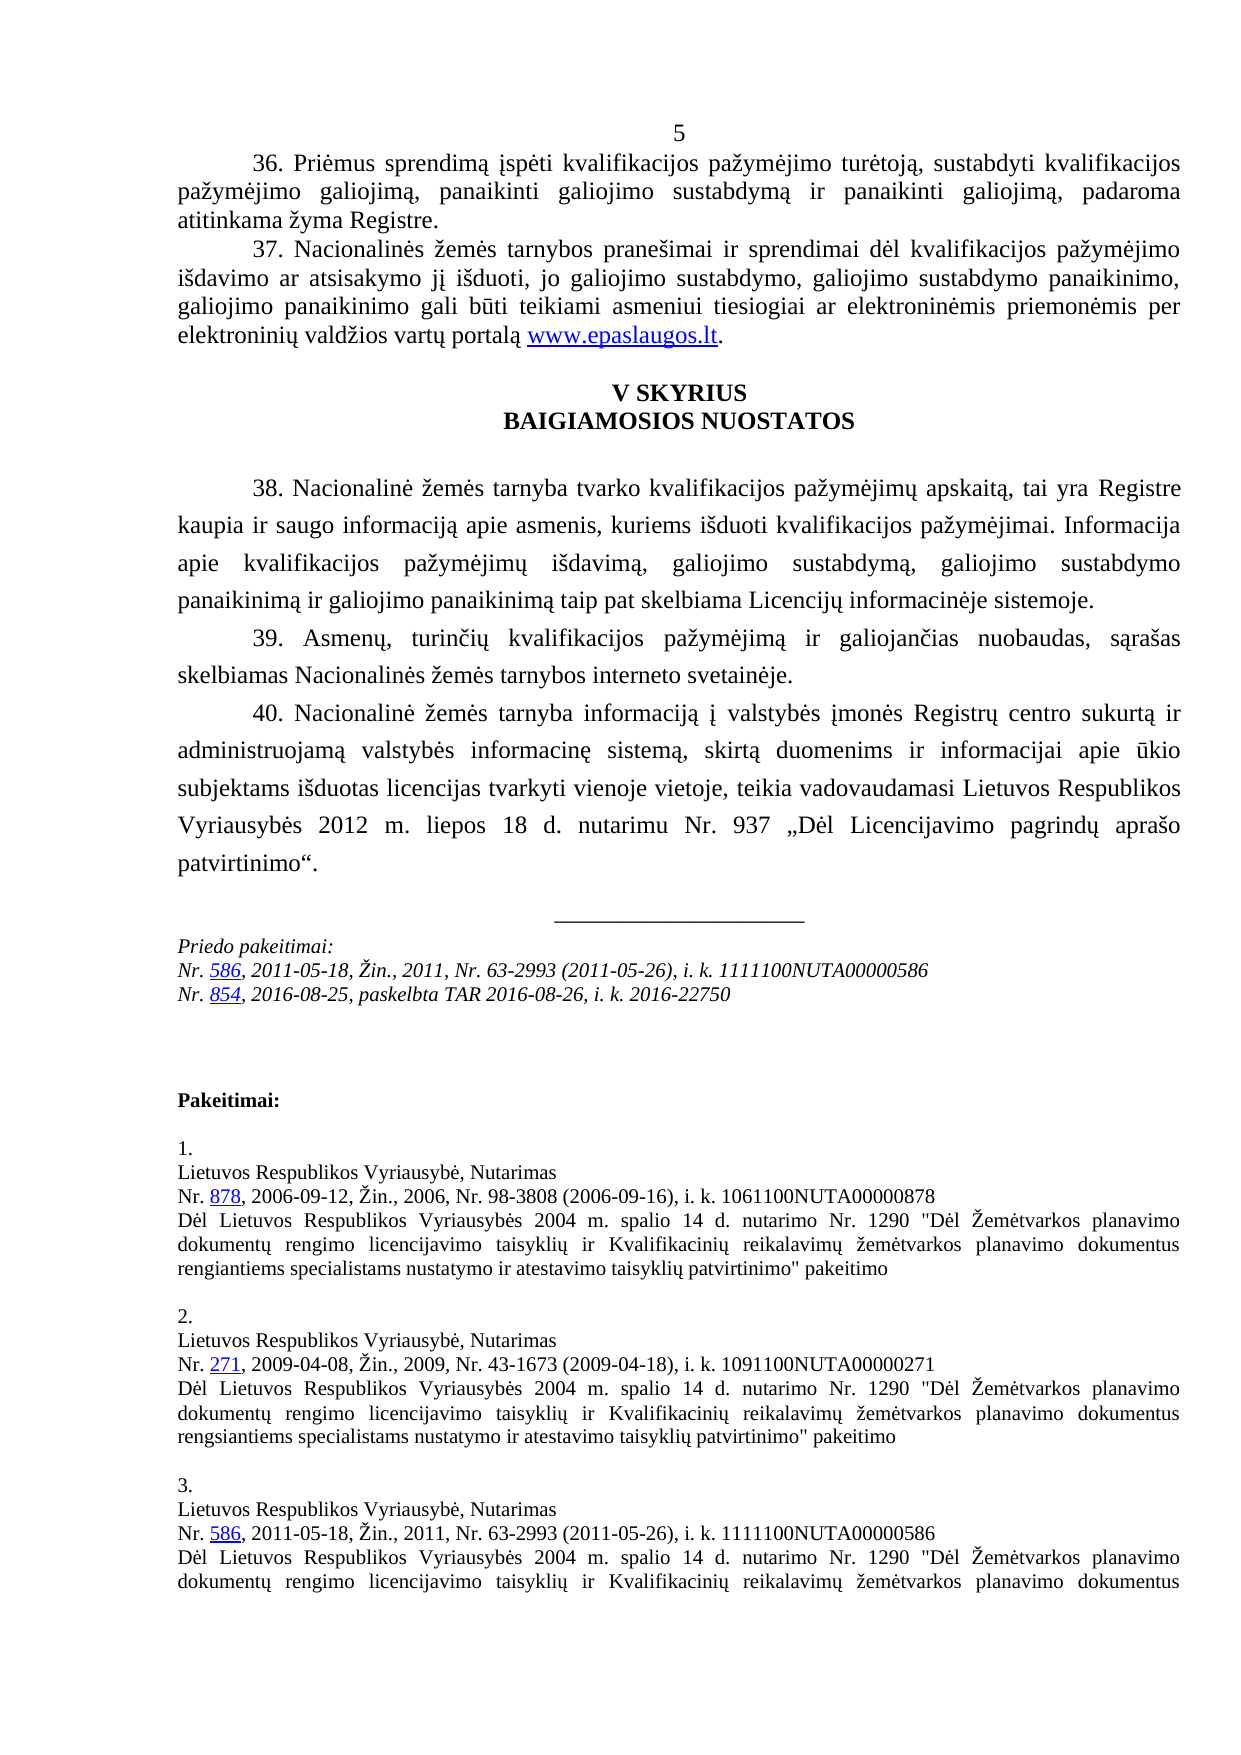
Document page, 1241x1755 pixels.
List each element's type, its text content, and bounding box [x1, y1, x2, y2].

text –––––––––––––––––––– [177, 905, 1181, 934]
text Nr. 586, 2011-05-18, Žin., 2011, Nr. 63-2993 (2011-05-26), i. k. 1111100NUTA00000586 [177, 958, 1181, 982]
text 40. Nacionalinė žemės tarnyba informaciją į valstybės įmonės Registrų centro sukurtą ir administruojamą valstybės informacinę sistemą, skirtą duomenims ir informacijai apie ūkio subjektams išduotas licencijas tvarkyti vienoje vietoje, teikia vadovaudamasi Lietuvos Respublikos Vyriausybės 2012 m. liepos 18 d. nutarimu Nr. 937 „Dėl Licencijavimo pagrindų aprašo patvirtinimo“. [177, 689, 1181, 876]
text Lietuvos Respublikos Vyriausybė, Nutarimas [177, 1328, 1181, 1352]
text Pakeitimai: [177, 1088, 1181, 1112]
text Lietuvos Respublikos Vyriausybė, Nutarimas [177, 1497, 1181, 1521]
text BAIGIAMOSIOS NUOSTATOS [177, 406, 1181, 435]
text Nr. 586, 2011-05-18, Žin., 2011, Nr. 63-2993 (2011-05-26), i. k. 1111100NUTA00000586 [177, 1521, 1181, 1545]
text V SKYRIUS [177, 378, 1181, 406]
text 3. [177, 1473, 1181, 1497]
text Nr. 854, 2016-08-25, paskelbta TAR 2016-08-26, i. k. 2016-22750 [177, 982, 1181, 1006]
text Dėl Lietuvos Respublikos Vyriausybės 2004 m. spalio 14 d. nutarimo Nr. 1290 "Dėl Žemėtvarkos planavimo dokumentų rengimo licencijavimo taisyklių ir Kvalifikacinių reikalavimų žemėtvarkos planavimo dokumentus rengiantiems specialistams nustatymo ir atestavimo taisyklių patvirtinimo" pakeitimo [177, 1208, 1181, 1280]
text 36. Priėmus sprendimą įspėti kvalifikacijos pažymėjimo turėtoją, sustabdyti kvalifikacijos pažymėjimo galiojimą, panaikinti galiojimo sustabdymą ir panaikinti galiojimą, padaroma atitinkama žyma Registre. [177, 148, 1181, 234]
text Dėl Lietuvos Respublikos Vyriausybės 2004 m. spalio 14 d. nutarimo Nr. 1290 "Dėl Žemėtvarkos planavimo dokumentų rengimo licencijavimo taisyklių ir Kvalifikacinių reikalavimų žemėtvarkos planavimo dokumentus rengsiantiems specialistams nustatymo ir atestavimo taisyklių patvirtinimo" pakeitimo [177, 1376, 1181, 1448]
text Lietuvos Respublikos Vyriausybė, Nutarimas [177, 1160, 1181, 1184]
text Nr. 878, 2006-09-12, Žin., 2006, Nr. 98-3808 (2006-09-16), i. k. 1061100NUTA00000878 [177, 1184, 1181, 1208]
text 38. Nacionalinė žemės tarnyba tvarko kvalifikacijos pažymėjimų apskaitą, tai yra Registre kaupia ir saugo informaciją apie asmenis, kuriems išduoti kvalifikacijos pažymėjimai. Informacija apie kvalifikacijos pažymėjimų išdavimą, galiojimo sustabdymą, galiojimo sustabdymo panaikinimą ir galiojimo panaikinimą taip pat skelbiama Licencijų informacinėje sistemoje. [177, 464, 1181, 614]
text 39. Asmenų, turinčių kvalifikacijos pažymėjimą ir galiojančias nuobaudas, sąrašas skelbiamas Nacionalinės žemės tarnybos interneto svetainėje. [177, 614, 1181, 689]
text 1. [177, 1136, 1181, 1160]
text 37. Nacionalinės žemės tarnybos pranešimai ir sprendimai dėl kvalifikacijos pažymėjimo išdavimo ar atsisakymo jį išduoti, jo galiojimo sustabdymo, galiojimo sustabdymo panaikinimo, galiojimo panaikinimo gali būti teikiami asmeniui tiesiogiai ar elektroninėmis priemonėmis per elektroninių valdžios vartų portalą www.epaslaugos.lt. [177, 234, 1181, 349]
text Dėl Lietuvos Respublikos Vyriausybės 2004 m. spalio 14 d. nutarimo Nr. 1290 "Dėl Žemėtvarkos planavimo dokumentų rengimo licencijavimo taisyklių ir Kvalifikacinių reikalavimų žemėtvarkos planavimo dokumentus [177, 1545, 1181, 1593]
text Priedo pakeitimai: [177, 934, 1181, 958]
text Nr. 271, 2009-04-08, Žin., 2009, Nr. 43-1673 (2009-04-18), i. k. 1091100NUTA00000271 [177, 1352, 1181, 1376]
text 2. [177, 1304, 1181, 1328]
